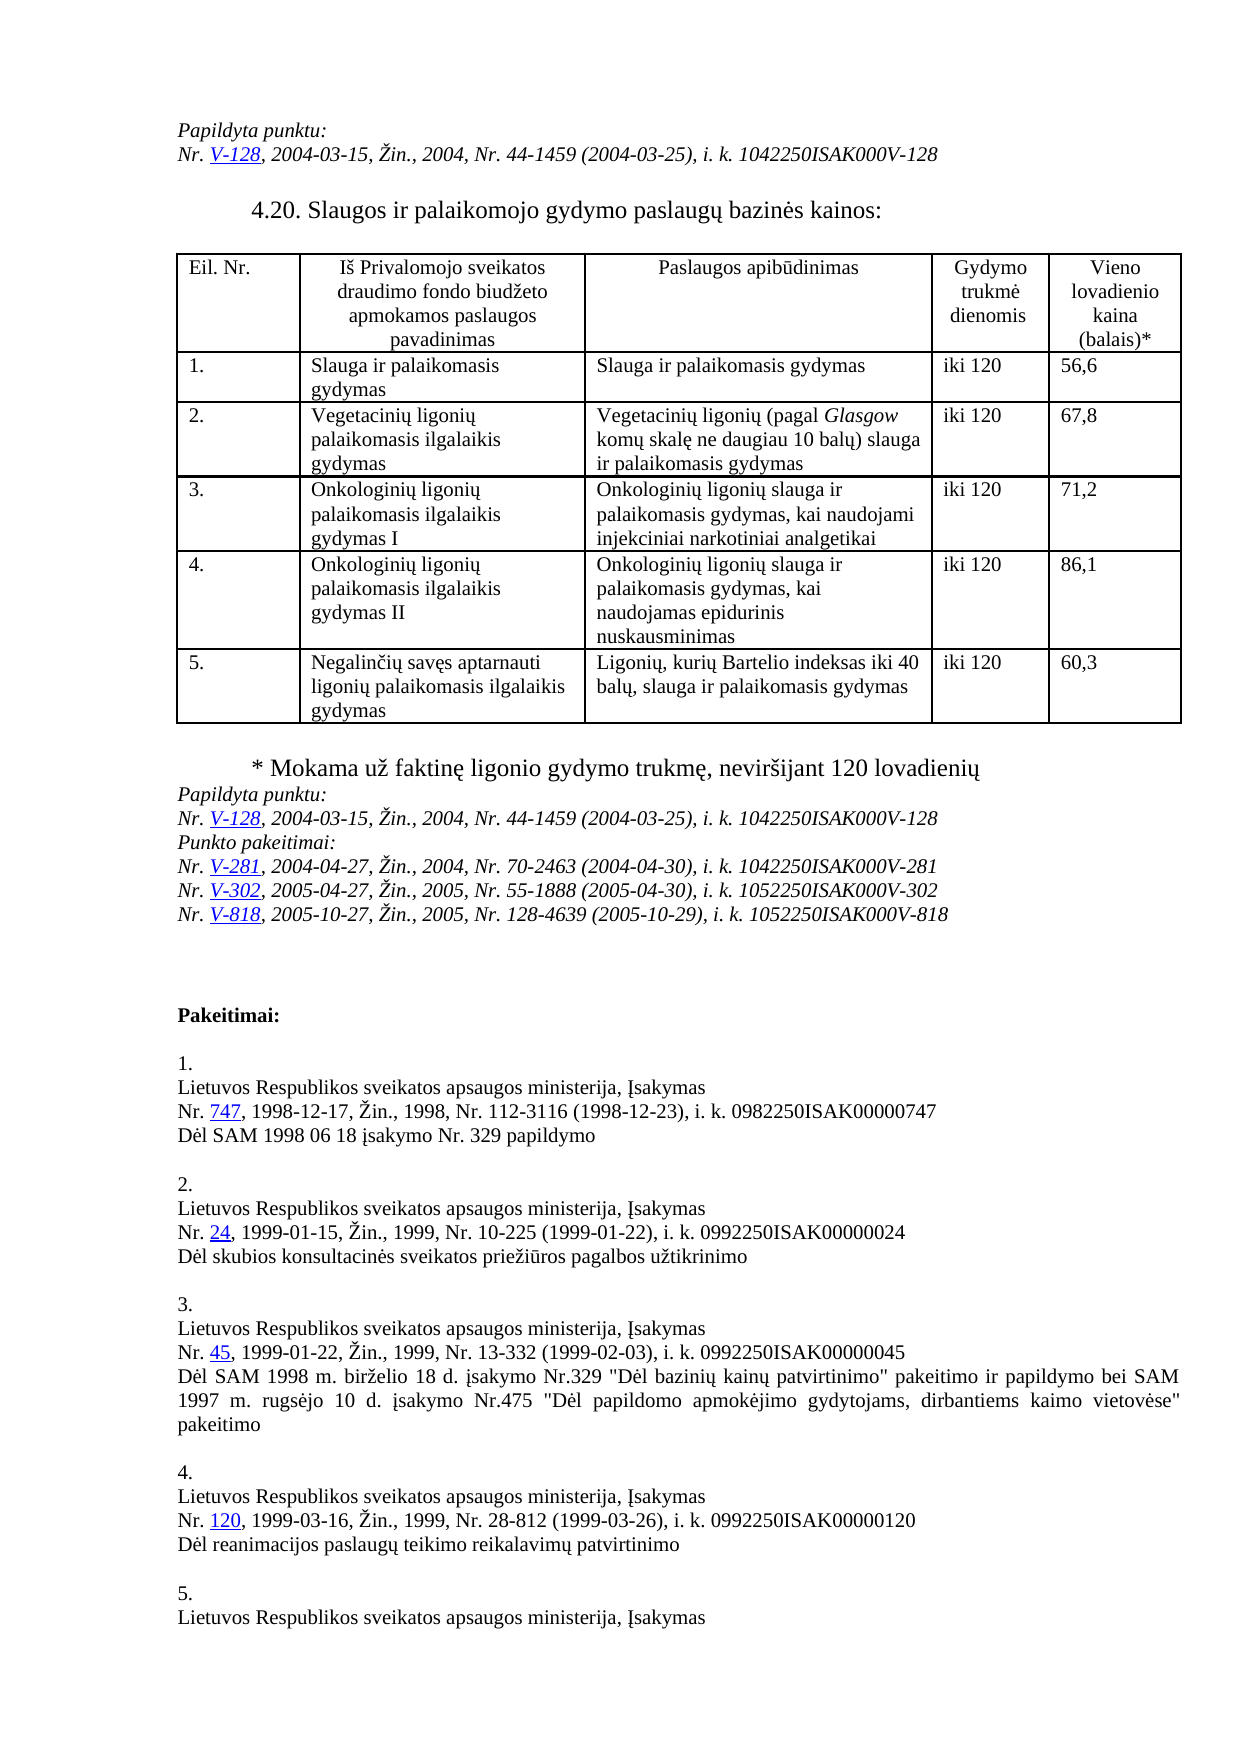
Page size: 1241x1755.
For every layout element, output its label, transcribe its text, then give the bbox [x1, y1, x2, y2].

text Dėl skubios konsultacinės sveikatos priežiūros pagalbos užtikrinimo [177, 1244, 1181, 1268]
text 4.20. Slaugos ir palaikomojo gydymo paslaugų bazinės kainos: [177, 195, 1181, 224]
table_cell Slauga ir palaikomasis gydymas [586, 353, 931, 401]
text Pakeitimai: [177, 1003, 1181, 1027]
text 5. [177, 1581, 1181, 1604]
table_header Iš Privalomojo sveikatos draudimo fondo biudžeto apmokamos paslaugos pavadinimas [301, 255, 584, 351]
table_cell Vegetacinių ligonių palaikomasis ilgalaikis gydymas [301, 403, 584, 475]
text Dėl reanimacijos paslaugų teikimo reikalavimų patvirtinimo [177, 1532, 1181, 1556]
table_cell iki 120 [933, 353, 1048, 401]
table_cell 3. [178, 478, 299, 549]
table_cell Onkologinių ligonių palaikomasis ilgalaikis gydymas II [301, 552, 584, 648]
text Papildyta punktu: [177, 782, 1181, 806]
text 3. [177, 1292, 1181, 1316]
table_cell 4. [178, 552, 299, 648]
table_cell Onkologinių ligonių slauga ir palaikomasis gydymas, kai naudojamas epidurinis nuskausminimas [586, 552, 931, 648]
text Punkto pakeitimai: [177, 830, 1181, 854]
text Lietuvos Respublikos sveikatos apsaugos ministerija, Įsakymas [177, 1075, 1181, 1099]
table_header Paslaugos apibūdinimas [586, 255, 931, 351]
text Nr. 45, 1999-01-22, Žin., 1999, Nr. 13-332 (1999-02-03), i. k. 0992250ISAK00000045 [177, 1340, 1181, 1364]
text Lietuvos Respublikos sveikatos apsaugos ministerija, Įsakymas [177, 1604, 1181, 1629]
text 2. [177, 1171, 1181, 1196]
table_cell 5. [178, 650, 299, 722]
text * Mokama už faktinę ligonio gydymo trukmę, neviršijant 120 lovadienių [177, 753, 1181, 782]
text Nr. 120, 1999-03-16, Žin., 1999, Nr. 28-812 (1999-03-26), i. k. 0992250ISAK00000120 [177, 1508, 1181, 1532]
text Papildyta punktu: [177, 118, 1181, 142]
text Lietuvos Respublikos sveikatos apsaugos ministerija, Įsakymas [177, 1316, 1181, 1340]
text Nr. 24, 1999-01-15, Žin., 1999, Nr. 10-225 (1999-01-22), i. k. 0992250ISAK00000024 [177, 1219, 1181, 1244]
table_cell 60,3 [1050, 650, 1180, 722]
text Dėl SAM 1998 m. birželio 18 d. įsakymo Nr.329 "Dėl bazinių kainų patvirtinimo" pakeitimo ir papildymo bei SAM 1997 m. rugsėjo 10 d. įsakymo Nr.475 "Dėl papildomo apmokėjimo gydytojams, dirbantiems kaimo vietovėse" pakeitimo [177, 1364, 1181, 1436]
table_cell iki 120 [933, 403, 1048, 475]
text Nr. V-128, 2004-03-15, Žin., 2004, Nr. 44-1459 (2004-03-25), i. k. 1042250ISAK000V-128 [177, 142, 1181, 166]
text Nr. V-281, 2004-04-27, Žin., 2004, Nr. 70-2463 (2004-04-30), i. k. 1042250ISAK000V-281 [177, 854, 1181, 878]
table_header Vieno lovadienio kaina (balais)* [1050, 255, 1180, 351]
table_cell iki 120 [933, 552, 1048, 648]
table_cell 67,8 [1050, 403, 1180, 475]
table_header Gydymo trukmė dienomis [933, 255, 1048, 351]
table_cell Ligonių, kurių Bartelio indeksas iki 40 balų, slauga ir palaikomasis gydymas [586, 650, 931, 722]
table_cell Negalinčių savęs aptarnauti ligonių palaikomasis ilgalaikis gydymas [301, 650, 584, 722]
table_header Eil. Nr. [178, 255, 299, 351]
text Nr. V-302, 2005-04-27, Žin., 2005, Nr. 55-1888 (2005-04-30), i. k. 1052250ISAK000V-302 [177, 878, 1181, 902]
table_cell 2. [178, 403, 299, 475]
text Nr. V-128, 2004-03-15, Žin., 2004, Nr. 44-1459 (2004-03-25), i. k. 1042250ISAK000V-128 [177, 806, 1181, 830]
text 4. [177, 1460, 1181, 1484]
table_cell Onkologinių ligonių palaikomasis ilgalaikis gydymas I [301, 478, 584, 549]
table_cell iki 120 [933, 478, 1048, 549]
table_cell iki 120 [933, 650, 1048, 722]
table_cell Slauga ir palaikomasis gydymas [301, 353, 584, 401]
table_cell 71,2 [1050, 478, 1180, 549]
text Nr. V-818, 2005-10-27, Žin., 2005, Nr. 128-4639 (2005-10-29), i. k. 1052250ISAK000V-818 [177, 902, 1181, 926]
table_cell 56,6 [1050, 353, 1180, 401]
text Nr. 747, 1998-12-17, Žin., 1998, Nr. 112-3116 (1998-12-23), i. k. 0982250ISAK00000747 [177, 1099, 1181, 1123]
text Lietuvos Respublikos sveikatos apsaugos ministerija, Įsakymas [177, 1196, 1181, 1219]
text Dėl SAM 1998 06 18 įsakymo Nr. 329 papildymo [177, 1123, 1181, 1147]
table_cell 1. [178, 353, 299, 401]
text 1. [177, 1051, 1181, 1075]
table_cell Onkologinių ligonių slauga ir palaikomasis gydymas, kai naudojami injekciniai narkotiniai analgetikai [586, 478, 931, 549]
table_cell 86,1 [1050, 552, 1180, 648]
table_cell Vegetacinių ligonių (pagal Glasgow komų skalę ne daugiau 10 balų) slauga ir palaikomasis gydymas [586, 403, 931, 475]
text Lietuvos Respublikos sveikatos apsaugos ministerija, Įsakymas [177, 1484, 1181, 1508]
